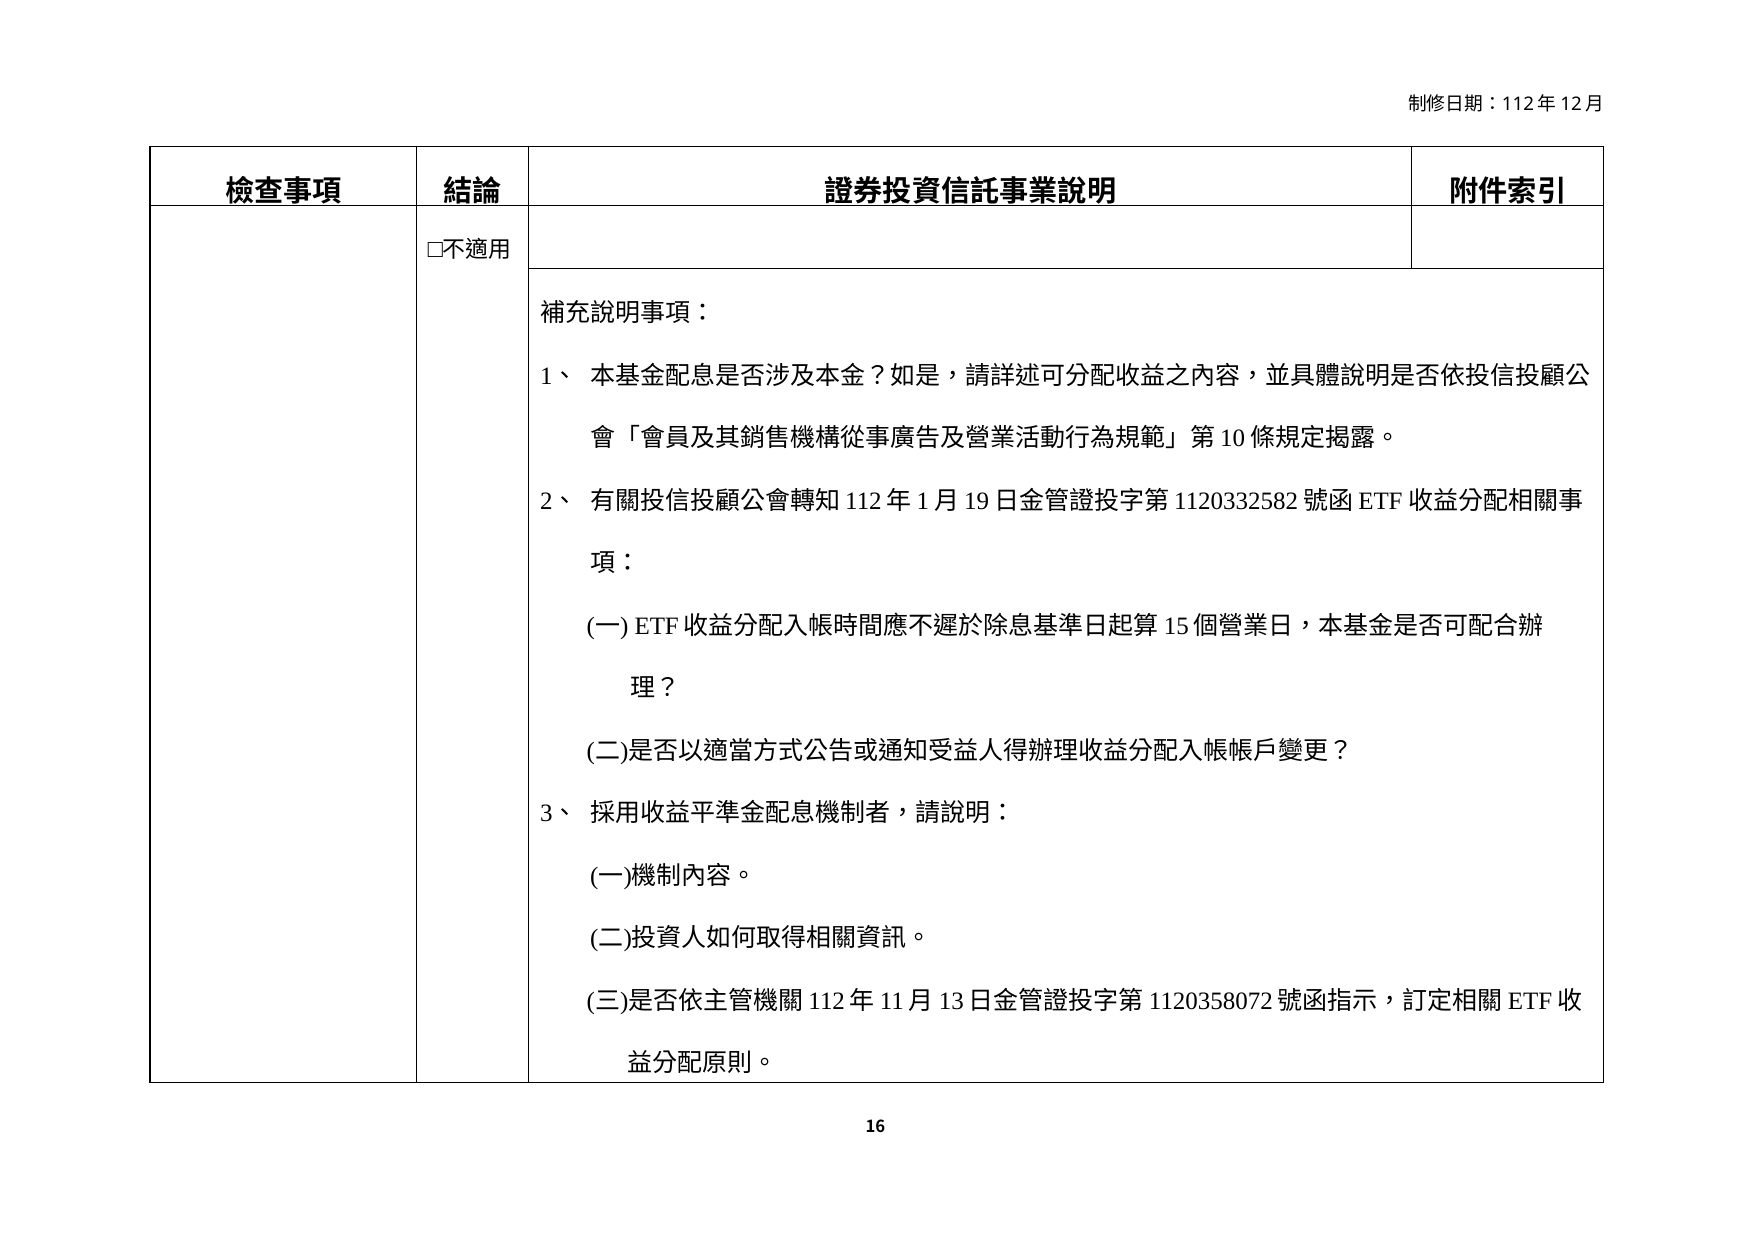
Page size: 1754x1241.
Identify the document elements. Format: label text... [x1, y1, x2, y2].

table_cell 補充說明事項： 本基金配息是否涉及本金？如是，請詳述可分配收益之內容，並具體說明是否依投信投顧公會「會員及其銷售機構從事廣告及營業活動行為規範」第10條規定揭露。 有關投信投顧公會轉知112年1月19日金管證投字第1120332582號函ETF 收益分配相關事項： (一) ETF收益分配入帳時間應不遲於除息基準日起算15個營業日，本基金是否可配合辦理？ (二)是否以適當方式公告或通知受益人得辦理收益分配入帳帳戶變更？ 採用收益平準金配息機制者，請說明： (一)機制內容。 (二)投資人如何取得相關資訊。 (三)是否依主管機關112年11月13日金管證投字第1120358072號函指示，訂定相關ETF收益分配原則。 有關基金配息政策： (一)請提供未來一年基金配息預估資料。 (二)請說明基金配息頻率之考量及合理性評估(例如股票型ETF如採月或季配息，應合理說明如何與個股每年1~2次之股利分配頻率相連結)。 (三)如基金涉及高頻率配息或強調基金特色為高股息，是否已於基金公開說明書揭露相關風險？ [529, 269, 1603, 1082]
table_cell [1412, 206, 1603, 268]
table_header 檢查事項 [151, 147, 416, 204]
table_cell □不適用 [417, 206, 528, 1082]
table_cell [529, 206, 1411, 268]
table_header 證券投資信託事業說明 [529, 147, 1411, 204]
table_header 附件索引 [1412, 147, 1603, 204]
table_header 結論 [417, 147, 528, 204]
table_cell [151, 206, 416, 1082]
